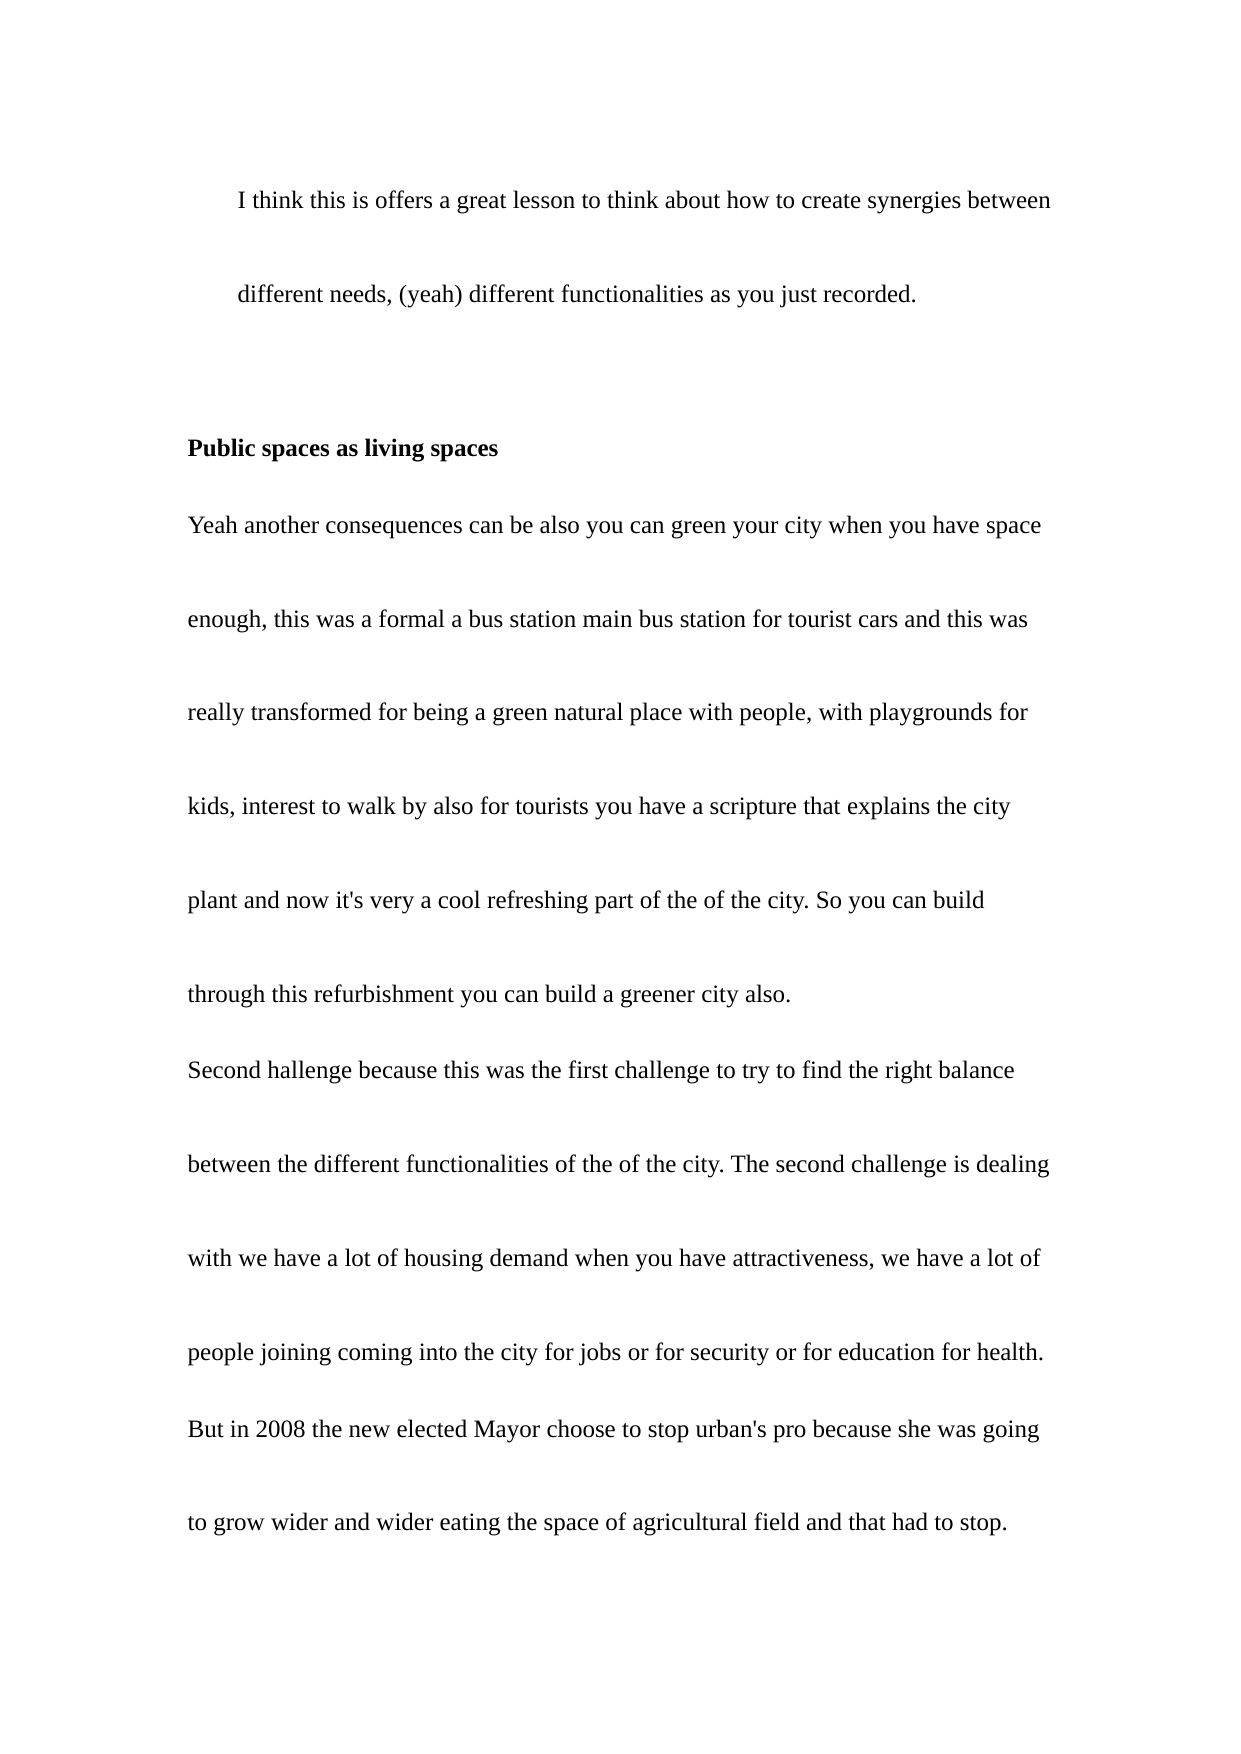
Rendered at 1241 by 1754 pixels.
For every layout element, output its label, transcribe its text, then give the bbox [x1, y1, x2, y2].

text Public spaces as living spaces [187, 406, 1053, 468]
text Yeah another consequences can be also you can green your city when you have space enough, this was a formal a bus station main bus station for tourist cars and this was really transformed for being a green natural place with people, with playgrounds for kids, interest to walk by also for tourists you have a scripture that explains the city plant and now it's very a cool refreshing part of the of the city. So you can build through this refurbishment you can build a greener city also. [187, 483, 1053, 1014]
text Second hallenge because this was the first challenge to try to find the right balance between the different functionalities of the of the city. The second challenge is dealing with we have a lot of housing demand when you have attractiveness, we have a lot of people joining coming into the city for jobs or for security or for education for health. [187, 1028, 1053, 1372]
text But in 2008 the new elected Mayor choose to stop urban's pro because she was going to grow wider and wider eating the space of agricultural field and that had to stop. [187, 1386, 1053, 1543]
text I think this is offers a great lesson to think about how to create synergies between different needs, (yeah) different functionalities as you just recorded. [237, 158, 1053, 314]
